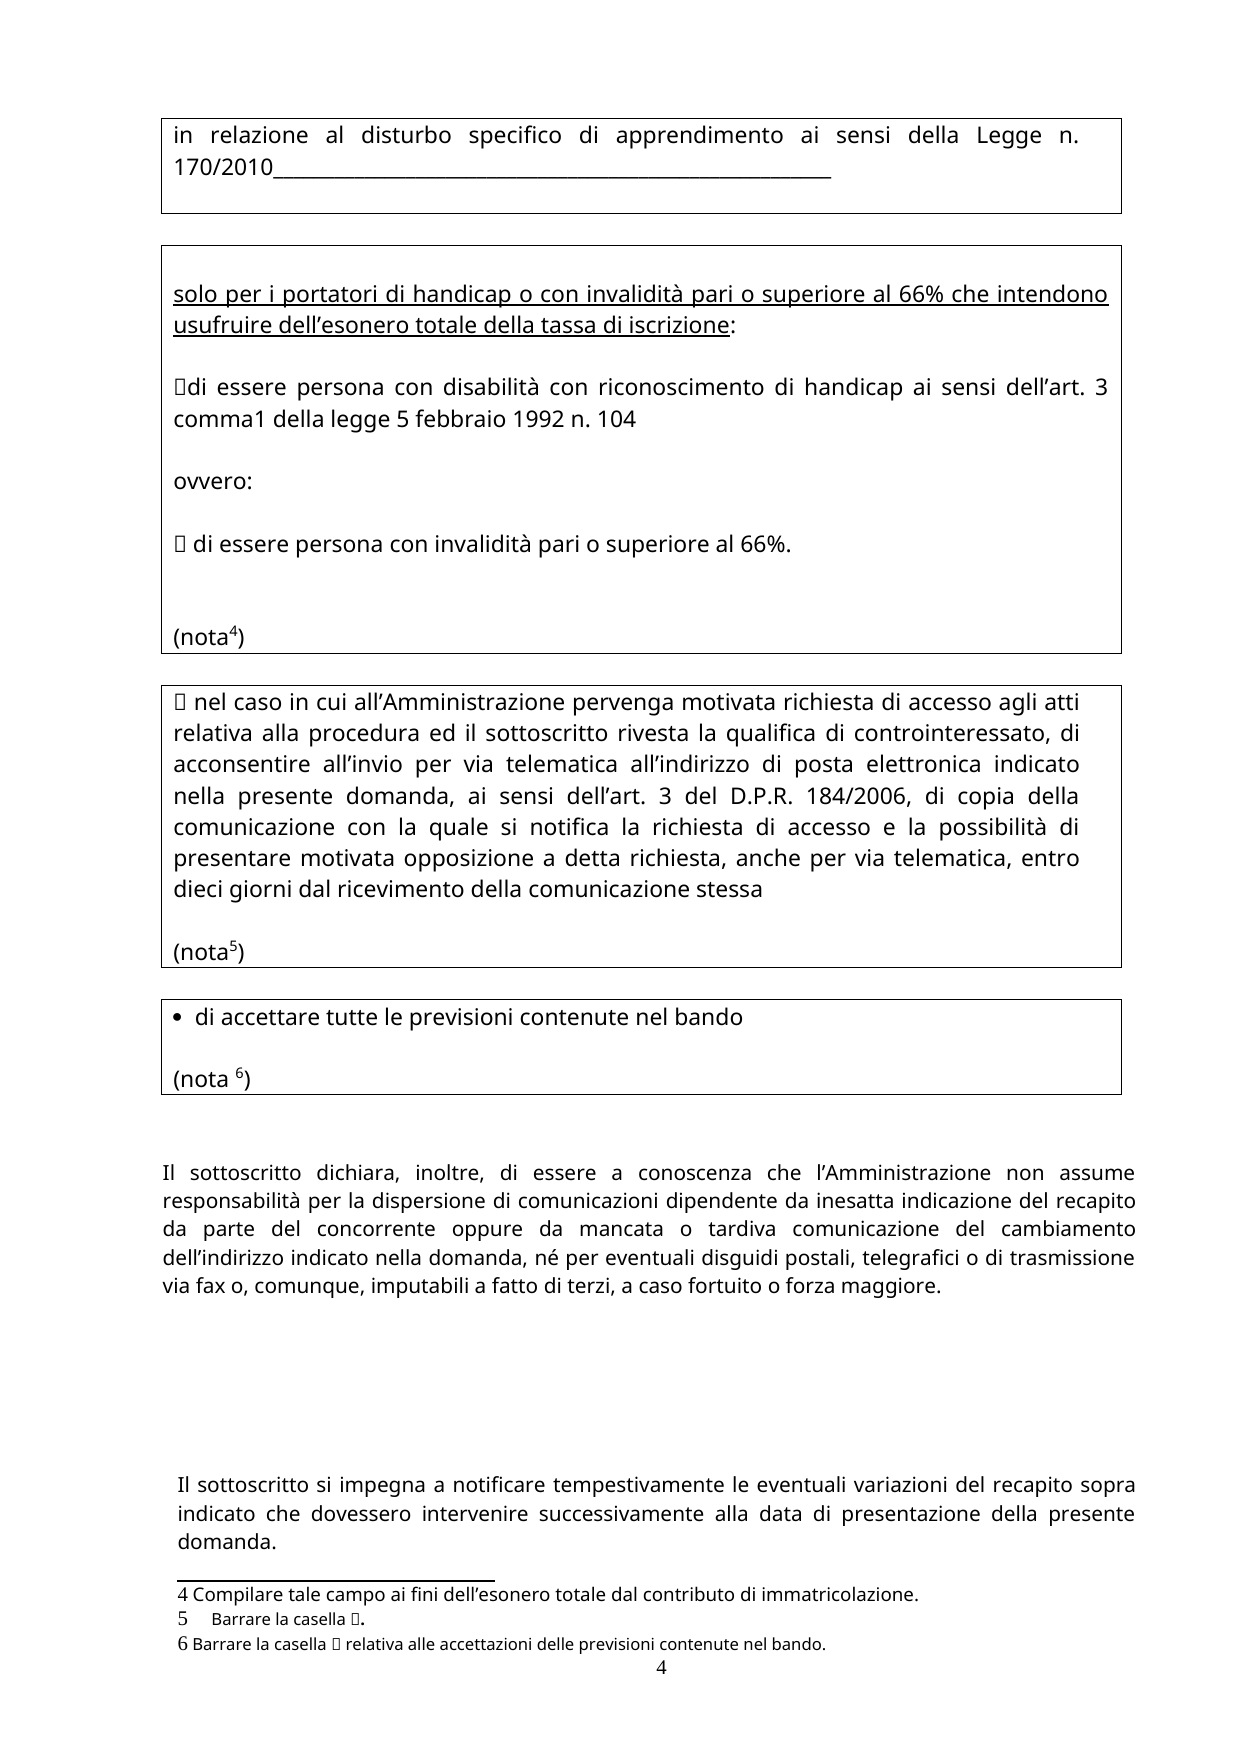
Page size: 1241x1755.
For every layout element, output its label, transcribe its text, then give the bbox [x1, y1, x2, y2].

table_header solo per i portatori di handicap o con invalidità pari o superiore al 66% che intendono usufruire dell’esonero totale della tassa di iscrizione: di essere persona con disabilità con riconoscimento di handicap ai sensi dell’art. 3 comma1 della legge 5 febbraio 1992 n. 104 ovvero:  di essere persona con invalidità pari o superiore al 66%. (nota) [162, 246, 1121, 652]
text Il sottoscritto dichiara, inoltre, di essere a conoscenza che l’Amministrazione non assume responsabilità per la dispersione di comunicazioni dipendente da inesatta indicazione del recapito da parte del concorrente oppure da mancata o tardiva comunicazione del cambiamento dell’indirizzo indicato nella domanda, né per eventuali disguidi postali, telegrafici o di trasmissione via fax o, comunque, imputabili a fatto di terzi, a caso fortuito o forza maggiore. [162, 1158, 1137, 1300]
table_header  di accettare tutte le previsioni contenute nel bando (nota ) [162, 1000, 1121, 1094]
text Il sottoscritto si impegna a notificare tempestivamente le eventuali variazioni del recapito sopra indicato che dovessero intervenire successivamente alla data di presentazione della presente domanda. [177, 1471, 1137, 1556]
table_header  nel caso in cui all’Amministrazione pervenga motivata richiesta di accesso agli atti relativa alla procedura ed il sottoscritto rivesta la qualifica di controinteressato, di acconsentire all’invio per via telematica all’indirizzo di posta elettronica indicato nella presente domanda, ai sensi dell’art. 3 del D.P.R. 184/2006, di copia della comunicazione con la quale si notifica la richiesta di accesso e la possibilità di presentare motivata opposizione a detta richiesta, anche per via telematica, entro dieci giorni dal ricevimento della comunicazione stessa (nota) [162, 686, 1121, 967]
table_header in relazione al disturbo specifico di apprendimento ai sensi della Legge n. 170/2010_______________________________________________________ [162, 119, 1121, 213]
